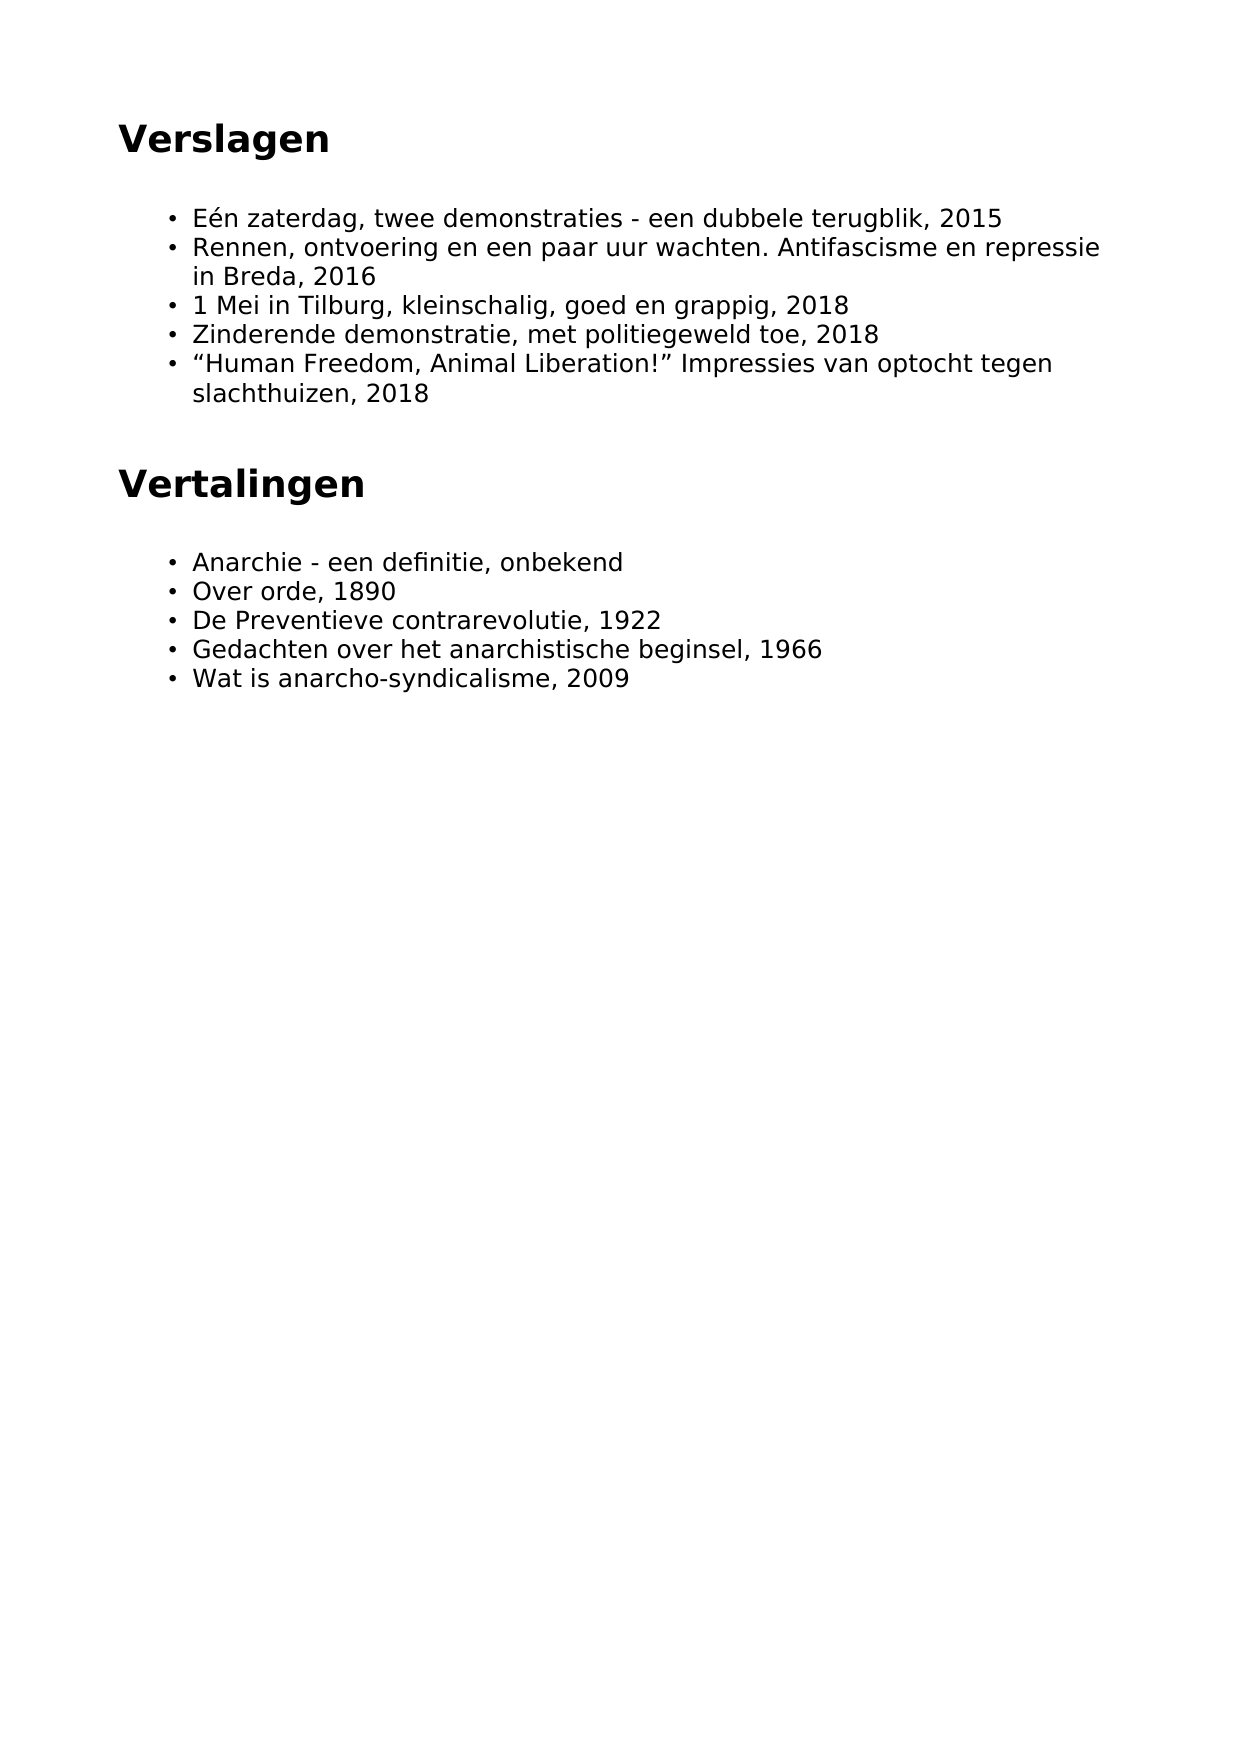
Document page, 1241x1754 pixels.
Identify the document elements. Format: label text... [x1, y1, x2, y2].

list Over orde, 1890 [177, 577, 1122, 606]
list Anarchie - een definitie, onbekend [177, 548, 1122, 577]
list Wat is anarcho-syndicalisme, 2009 [177, 665, 1122, 694]
list Zinderende demonstratie, met politiegeweld toe, 2018 [177, 320, 1122, 349]
list “Human Freedom, Animal Liberation!” Impressies van optocht tegen slachthuizen,​ 2018 [177, 349, 1122, 408]
list De Preventieve contrarevolutie, 1922 [177, 606, 1122, 636]
list Eén zaterdag, twee demonstraties - een dubbele terugblik,​ 2015 [177, 204, 1122, 233]
subtitle Vertalingen [118, 462, 1122, 506]
list Rennen, ontvoering en een paar uur wachten. Antifascisme en repressie in Breda, 2016 [177, 233, 1122, 291]
list 1 Mei in Tilburg, kleinschalig, goed en grappig, 2018 [177, 291, 1122, 320]
list Gedachten over het anarchistische beginsel, 1966 [177, 636, 1122, 665]
subtitle Verslagen [118, 118, 1122, 162]
